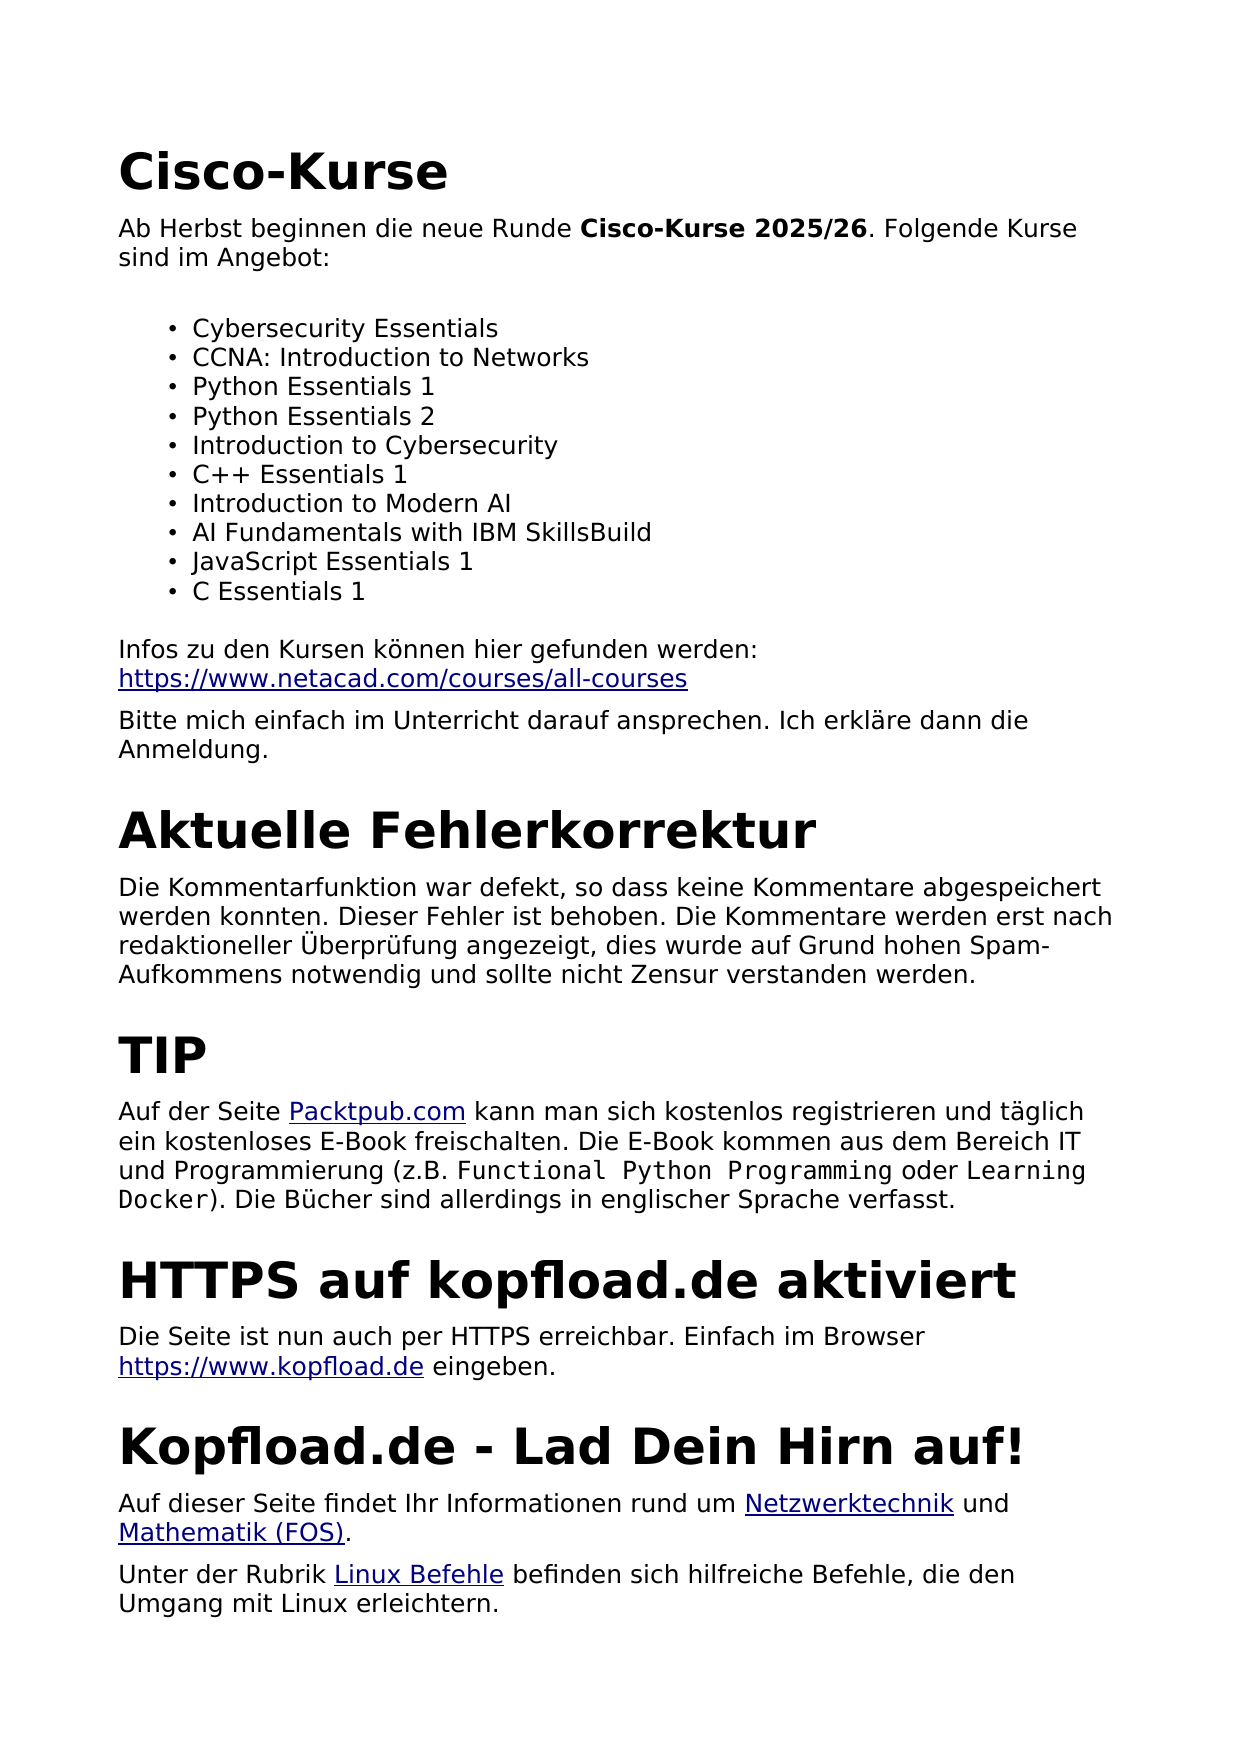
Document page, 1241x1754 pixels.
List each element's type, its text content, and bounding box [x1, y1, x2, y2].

text Die Kommentarfunktion war defekt, so dass keine Kommentare abgespeichert werden konnten. Dieser Fehler ist behoben. Die Kommentare werden erst nach redaktioneller Überprüfung angezeigt, dies wurde auf Grund hohen Spam-Aufkommens notwendig und sollte nicht Zensur verstanden werden. [118, 873, 1122, 989]
text Auf dieser Seite findet Ihr Informationen rund um Netzwerktechnik und Mathematik (FOS). [118, 1489, 1122, 1547]
list Cybersecurity Essentials [177, 314, 1122, 343]
text Infos zu den Kursen können hier gefunden werden: https://www.netacad.com/courses/all-courses [118, 635, 1122, 694]
subtitle Aktuelle Fehlerkorrektur [118, 802, 1122, 860]
list C Essentials 1 [177, 577, 1122, 606]
subtitle TIP [118, 1027, 1122, 1085]
subtitle Kopfload.de - Lad Dein Hirn auf! [118, 1418, 1122, 1477]
text Die Seite ist nun auch per HTTPS erreichbar. Einfach im Browser https://www.kopfload.de eingeben. [118, 1322, 1122, 1381]
list Introduction to Cybersecurity [177, 431, 1122, 460]
list Python Essentials 2 [177, 402, 1122, 431]
subtitle HTTPS auf kopfload.de aktiviert [118, 1252, 1122, 1310]
subtitle Cisco-Kurse [118, 143, 1122, 201]
text Bitte mich einfach im Unterricht darauf ansprechen. Ich erkläre dann die Anmeldung. [118, 706, 1122, 764]
list AI Fundamentals with IBM SkillsBuild [177, 518, 1122, 547]
list JavaScript Essentials 1 [177, 547, 1122, 577]
list CCNA: Introduction to Networks [177, 343, 1122, 372]
list Python Essentials 1 [177, 372, 1122, 402]
list C++ Essentials 1 [177, 460, 1122, 489]
text Unter der Rubrik Linux Befehle befinden sich hilfreiche Befehle, die den Umgang mit Linux erleichtern. [118, 1560, 1122, 1618]
text Ab Herbst beginnen die neue Runde Cisco-Kurse 2025/26. Folgende Kurse sind im Angebot: [118, 214, 1122, 272]
list Introduction to Modern AI [177, 489, 1122, 518]
text Auf der Seite Packtpub.com kann man sich kostenlos registrieren und täglich ein kostenloses E-Book freischalten. Die E-Book kommen aus dem Bereich IT und Programmierung (z.B. Functional Python Programming oder Learning Docker). Die Bücher sind allerdings in englischer Sprache verfasst. [118, 1098, 1122, 1214]
